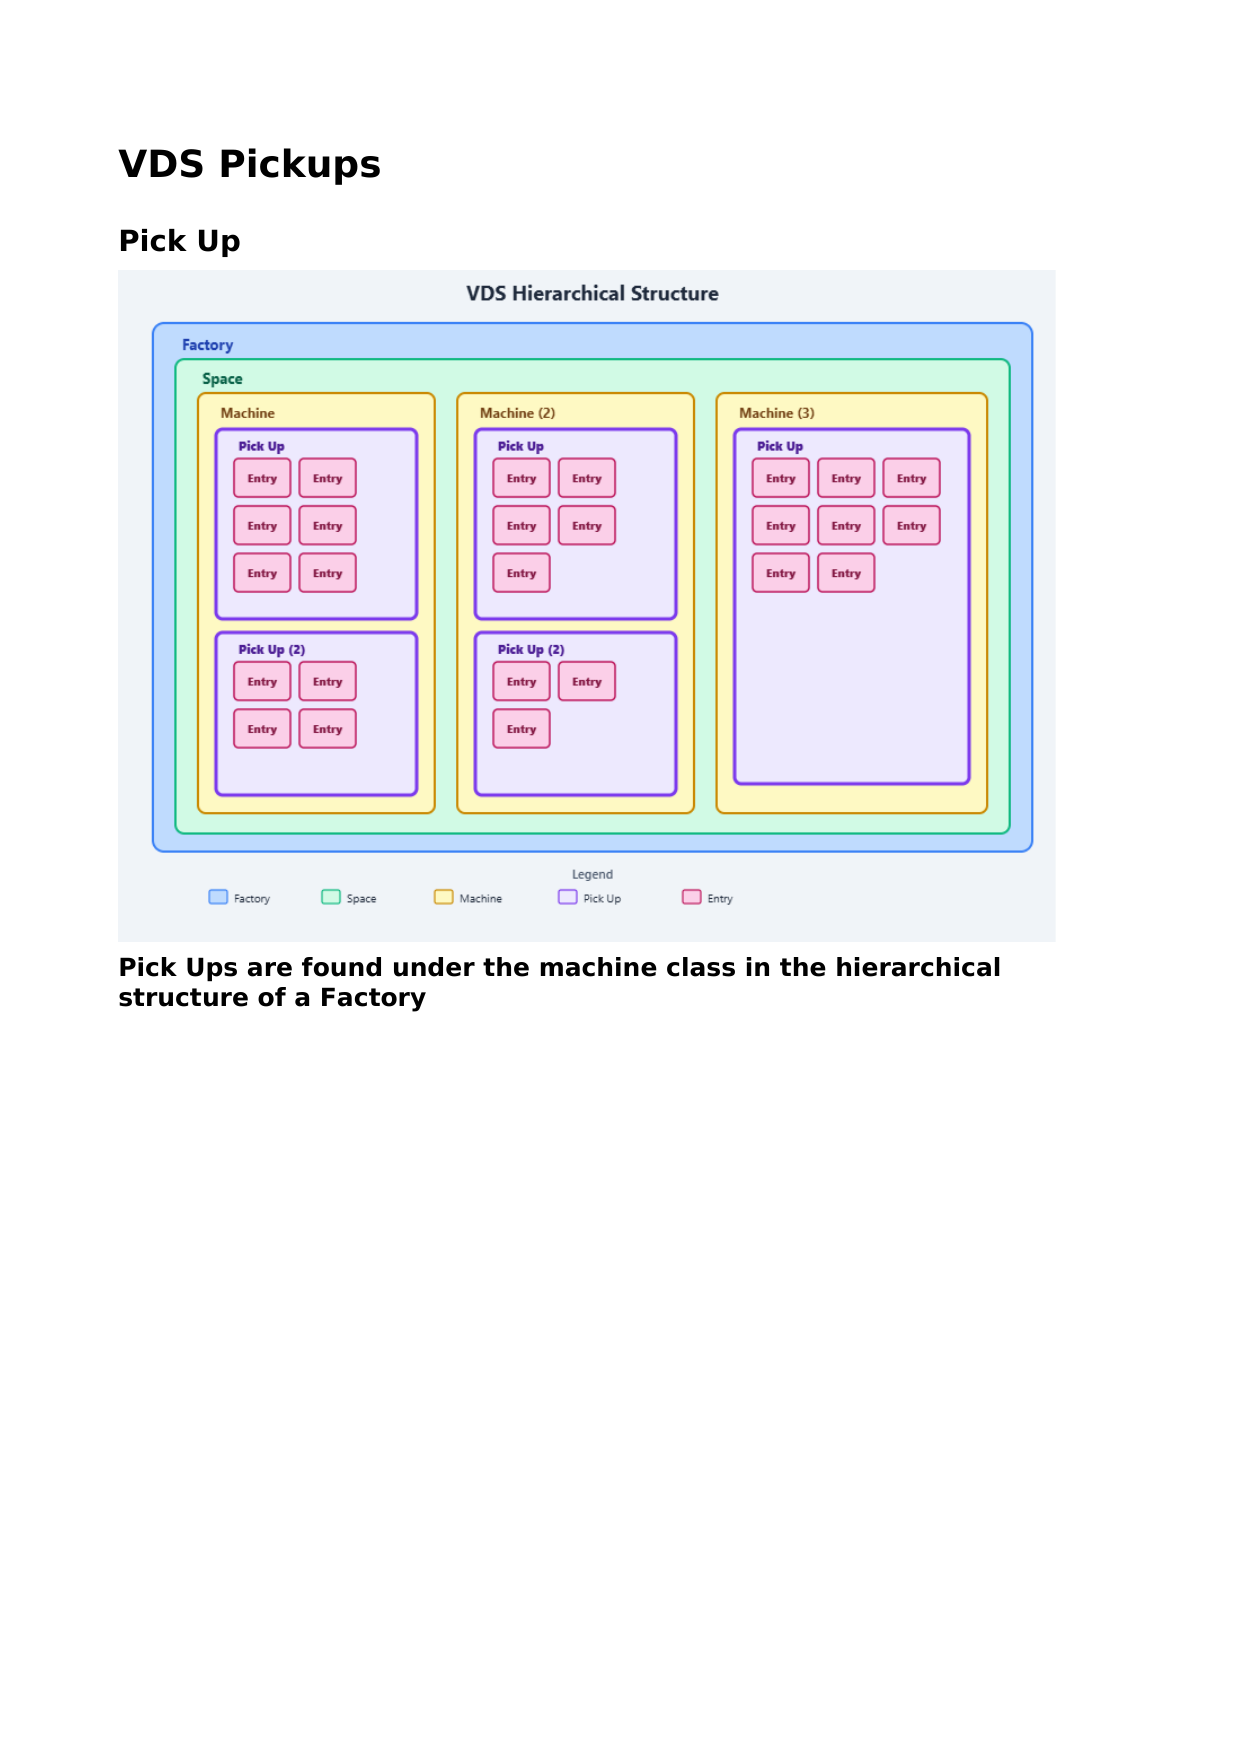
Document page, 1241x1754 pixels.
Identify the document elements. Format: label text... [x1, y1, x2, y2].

subtitle Pick Up [118, 224, 1122, 258]
picture [118, 270, 1056, 942]
subtitle VDS Pickups [118, 143, 1122, 187]
text Pick Ups are found under the machine class in the hierarchical structure of a Factory [118, 954, 1122, 1012]
